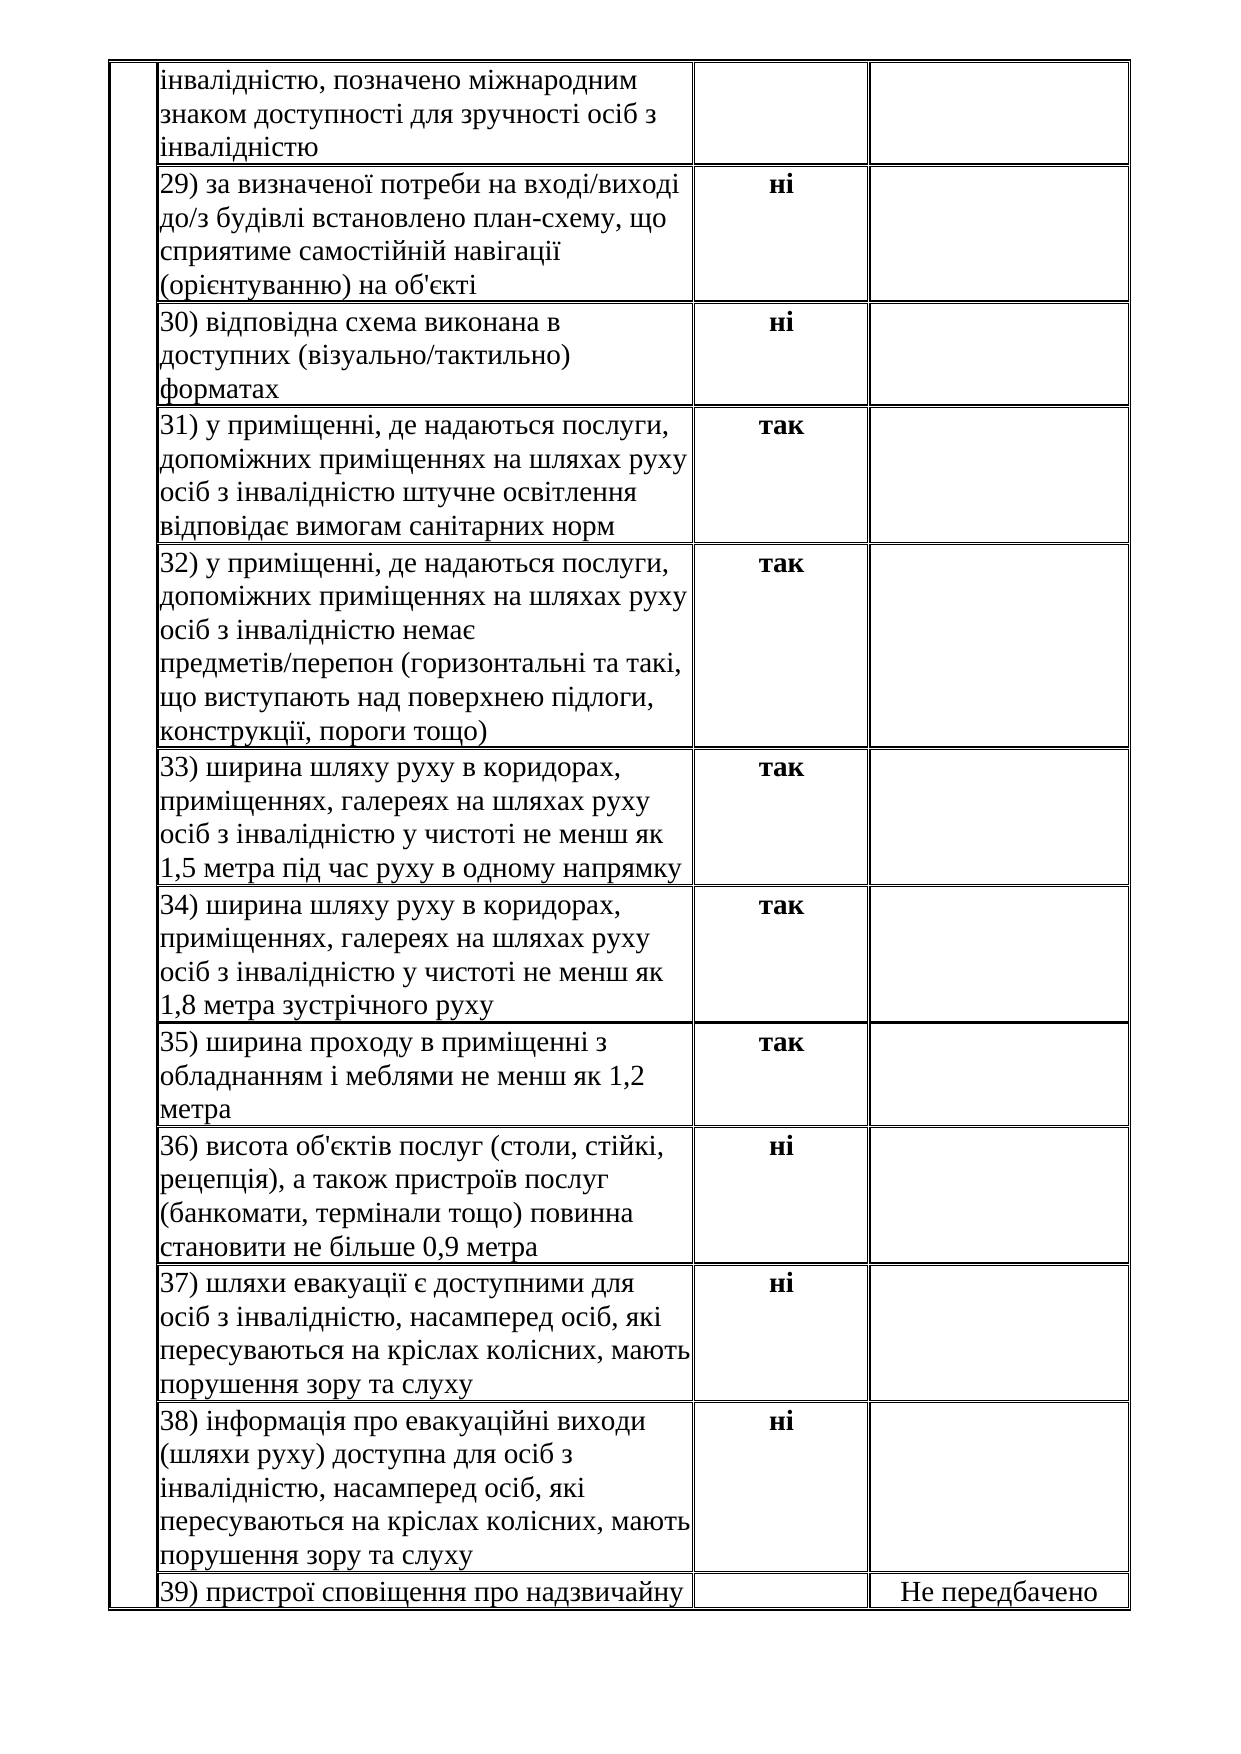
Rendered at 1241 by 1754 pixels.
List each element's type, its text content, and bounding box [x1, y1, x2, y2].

table_cell так [695, 887, 867, 1021]
table_cell 29) за визначеної потреби на вході/виході до/з будівлі встановлено план-схему, що сприятиме самостійній навігації (орієнтуванню) на об'єкті [159, 167, 692, 300]
table_cell ні [695, 1266, 867, 1399]
table_cell [871, 1403, 1128, 1571]
table_cell [871, 1266, 1128, 1399]
table_cell [871, 1024, 1128, 1125]
table_cell [871, 304, 1128, 404]
table_cell [871, 167, 1128, 300]
table_cell ні [695, 1403, 867, 1571]
table_cell так [695, 1024, 867, 1125]
table_cell так [695, 545, 867, 746]
table_cell інвалідністю, позначено міжнародним знаком доступності для зручності осіб з інвалідністю [159, 63, 692, 163]
table_cell [871, 545, 1128, 746]
table_cell 37) шляхи евакуації є доступними для осіб з інвалідністю, насамперед осіб, які пересуваються на кріслах колісних, мають порушення зору та слуху [159, 1266, 692, 1399]
table_cell 32) у приміщенні, де надаються послуги, допоміжних приміщеннях на шляхах руху осіб з інвалідністю немає предметів/перепон (горизонтальні та такі, що виступають над поверхнею підлоги, конструкції, пороги тощо) [159, 545, 692, 746]
table_cell 30) відповідна схема виконана в доступних (візуально/тактильно) форматах [159, 304, 692, 404]
table_cell ні [695, 304, 867, 404]
table_cell 34) ширина шляху руху в коридорах, приміщеннях, галереях на шляхах руху осіб з інвалідністю у чистоті не менш як 1,8 метра зустрічного руху [159, 887, 692, 1021]
table_cell так [695, 408, 867, 542]
table_cell 31) у приміщенні, де надаються послуги, допоміжних приміщеннях на шляхах руху осіб з інвалідністю штучне освітлення відповідає вимогам санітарних норм [159, 408, 692, 542]
table_cell [871, 63, 1128, 163]
table_cell 36) висота об'єктів послуг (столи, стійкі, рецепція), а також пристроїв послуг (банкомати, термінали тощо) повинна становити не більше 0,9 метра [159, 1128, 692, 1262]
table_cell 33) ширина шляху руху в коридорах, приміщеннях, галереях на шляхах руху осіб з інвалідністю у чистоті не менш як 1,5 метра під час руху в одному напрямку [159, 750, 692, 883]
table_cell [695, 1574, 867, 1607]
table_cell 39) пристрої сповіщення про надзвичайну [159, 1574, 692, 1607]
table_cell 35) ширина проходу в приміщенні з обладнанням і меблями не менш як 1,2 метра [159, 1024, 692, 1125]
table_cell ні [695, 1128, 867, 1262]
table_cell ні [695, 167, 867, 300]
table_cell [871, 408, 1128, 542]
table_cell [871, 1128, 1128, 1262]
table_cell [871, 750, 1128, 883]
table_cell Не передбачено [871, 1574, 1128, 1607]
table_cell так [695, 750, 867, 883]
table_cell [695, 63, 867, 163]
table_cell [111, 63, 156, 1607]
table_cell 38) інформація про евакуаційні виходи (шляхи руху) доступна для осіб з інвалідністю, насамперед осіб, які пересуваються на кріслах колісних, мають порушення зору та слуху [159, 1403, 692, 1571]
table_cell [871, 887, 1128, 1021]
